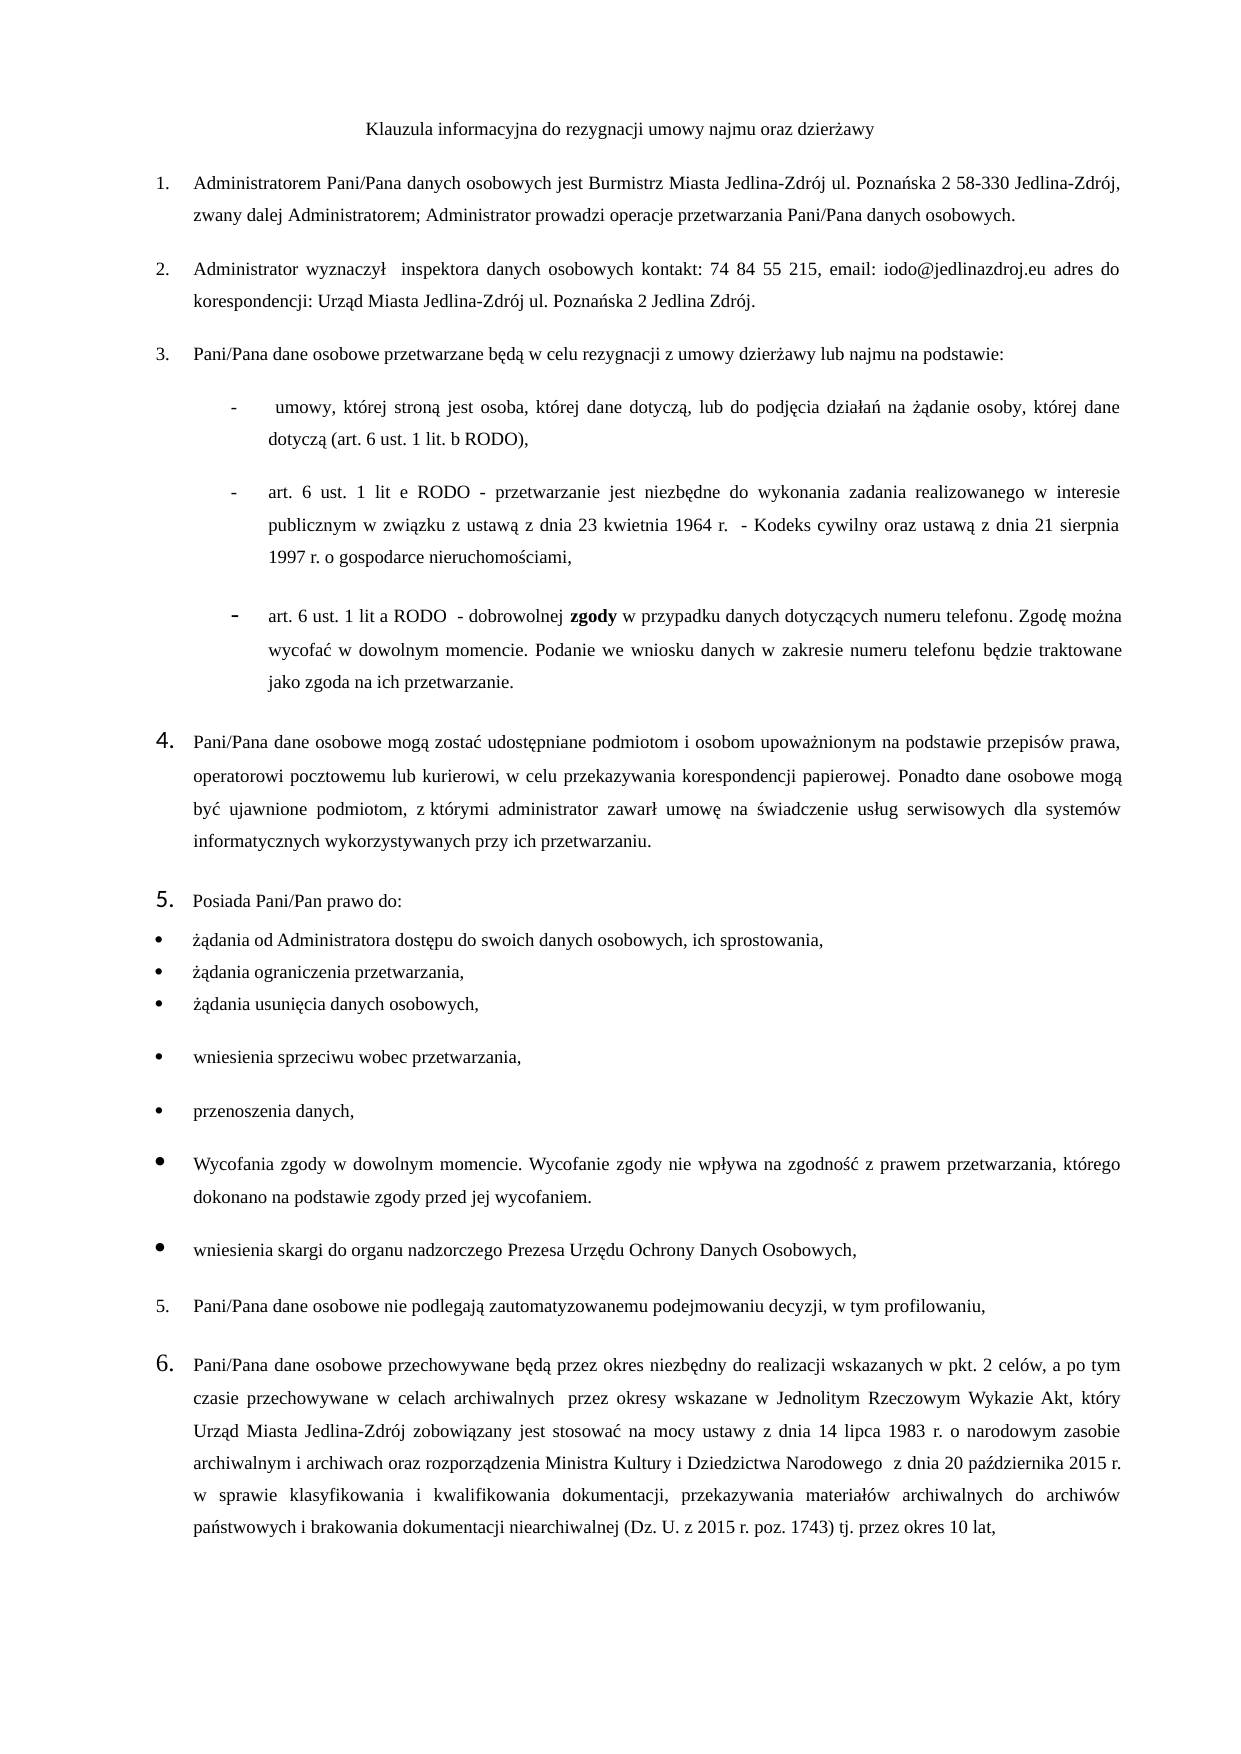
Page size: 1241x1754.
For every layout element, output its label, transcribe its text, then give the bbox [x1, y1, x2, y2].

list żądania od Administratora dostępu do swoich danych osobowych, ich sprostowania, [155, 929, 1122, 950]
list Wycofania zgody w dowolnym momencie. Wycofanie zgody nie wpływa na zgodność z prawem przetwarzania, którego dokonano na podstawie zgody przed jej wycofaniem. [156, 1153, 1122, 1208]
list Administratorem Pani/Pana danych osobowych jest Burmistrz Miasta Jedlina-Zdrój ul. Poznańska 2 58-330 Jedlina-Zdrój, zwany dalej Administratorem; Administrator prowadzi operacje przetwarzania Pani/Pana danych osobowych. [156, 172, 1122, 226]
list Pani/Pana dane osobowe mogą zostać udostępniane podmiotom i osobom upoważnionym na podstawie przepisów prawa, operatorowi pocztowemu lub kurierowi, w celu przekazywania korespondencji papierowej. Ponadto dane osobowe mogą być ujawnione podmiotom, z którymi administrator zawarł umowę na świadczenie usług serwisowych dla systemów informatycznych wykorzystywanych przy ich przetwarzaniu. [156, 724, 1122, 851]
text Klauzula informacyjna do rezygnacji umowy najmu oraz dzierżawy [118, 118, 1122, 140]
list Pani/Pana dane osobowe przechowywane będą przez okres niezbędny do realizacji wskazanych w pkt. 2 celów, a po tym czasie przechowywane w celach archiwalnych przez okresy wskazane w Jednolitym Rzeczowym Wykazie Akt, który Urząd Miasta Jedlina-Zdrój zobowiązany jest stosować na mocy ustawy z dnia 14 lipca 1983 r. o narodowym zasobie archiwalnym i archiwach oraz rozporządzenia Ministra Kultury i Dziedzictwa Narodowego z dnia 20 października 2015 r. w sprawie klasyfikowania i kwalifikowania dokumentacji, przekazywania materiałów archiwalnych do archiwów państwowych i brakowania dokumentacji niearchiwalnej (Dz. U. z 2015 r. poz. 1743) tj. przez okres 10 lat, [156, 1348, 1122, 1538]
list wniesienia skargi do organu nadzorczego Prezesa Urzędu Ochrony Danych Osobowych, [156, 1239, 1122, 1262]
list Posiada Pani/Pan prawo do: [155, 883, 1122, 913]
list przenoszenia danych, [156, 1099, 1122, 1121]
list Administrator wyznaczył inspektora danych osobowych kontakt: 74 84 55 215, email: iodo@jedlinazdroj.eu adres do korespondencji: Urząd Miasta Jedlina-Zdrój ul. Poznańska 2 Jedlina Zdrój. [156, 257, 1122, 311]
list umowy, której stroną jest osoba, której dane dotyczą, lub do podjęcia działań na żądanie osoby, której dane dotyczą (art. 6 ust. 1 lit. b RODO), [231, 396, 1122, 450]
list Pani/Pana dane osobowe przetwarzane będą w celu rezygnacji z umowy dzierżawy lub najmu na podstawie: [156, 343, 1122, 364]
list art. 6 ust. 1 lit e RODO - przetwarzanie jest niezbędne do wykonania zadania realizowanego w interesie publicznym w związku z ustawą z dnia 23 kwietnia 1964 r. - Kodeks cywilny oraz ustawą z dnia 21 sierpnia 1997 r. o gospodarce nieruchomościami, [231, 481, 1122, 567]
list wniesienia sprzeciwu wobec przetwarzania, [156, 1046, 1122, 1068]
list żądania usunięcia danych osobowych, [156, 993, 1122, 1015]
list żądania ograniczenia przetwarzania, [155, 961, 1122, 982]
list art. 6 ust. 1 lit a RODO - dobrowolnej zgody w przypadku danych dotyczących numeru telefonu. Zgodę można wycofać w dowolnym momencie. Podanie we wniosku danych w zakresie numeru telefonu będzie traktowane jako zgoda na ich przetwarzanie. [231, 599, 1122, 692]
list Pani/Pana dane osobowe nie podlegają zautomatyzowanemu podejmowaniu decyzji, w tym profilowaniu, [156, 1294, 1122, 1316]
